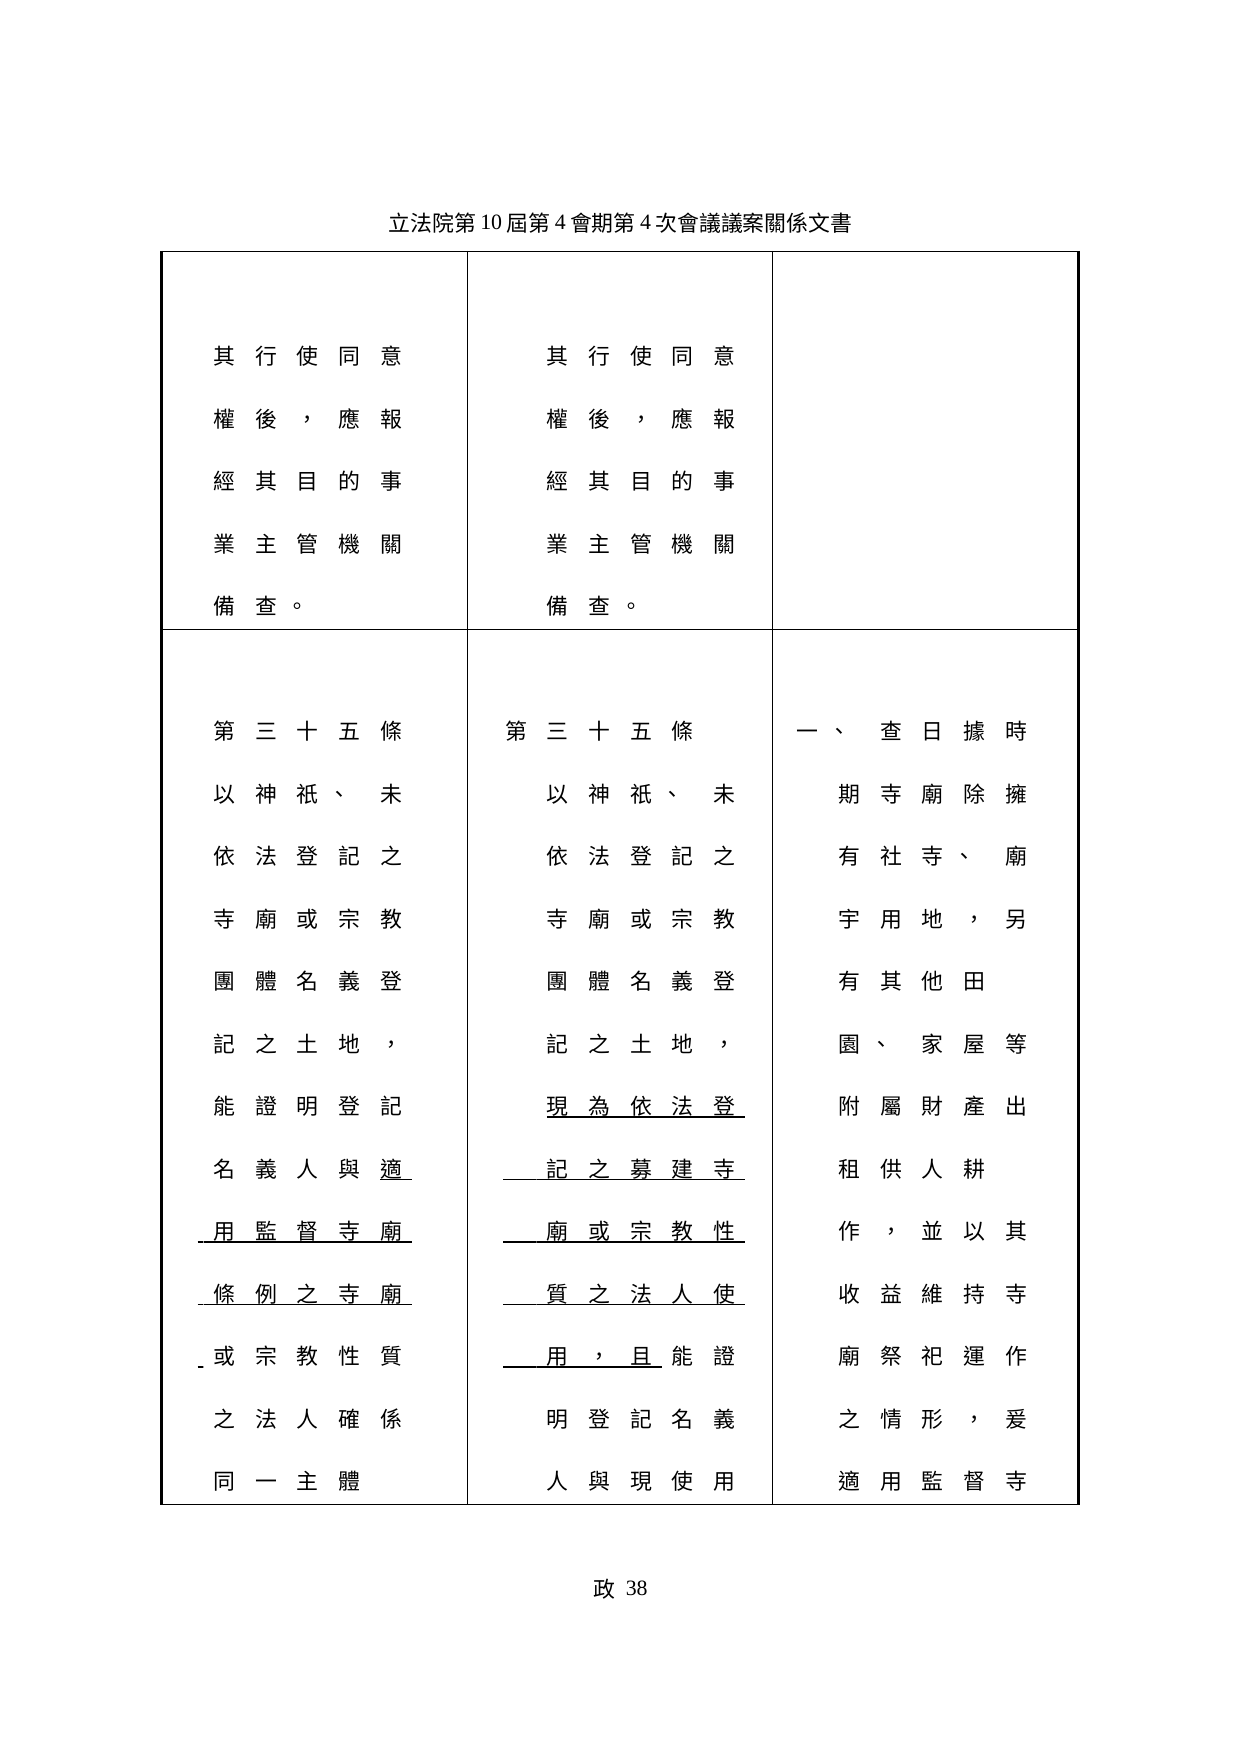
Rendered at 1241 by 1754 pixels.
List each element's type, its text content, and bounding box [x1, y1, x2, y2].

table_cell 第三十五條 以神祇、未依法登記之寺廟或宗教團體名義登記之土地，能證明登記名義人與適用監督寺廟條例之寺廟或宗教性質之法人確係同一主體 [163, 630, 467, 1504]
table_cell 其行使同意權後，應報經其目的事業主管機關備查。 [468, 252, 772, 629]
table_cell 其行使同意權後，應報經其目的事業主管機關備查。 [163, 252, 467, 629]
table_cell 一、查日據時期寺廟除擁有社寺、廟宇用地，另有其他田園、家屋等附屬財產出租供人耕作，並以其收益維持寺廟祭祀運作之情形，爰適用監督寺 [773, 630, 1077, 1504]
table_cell 第三十五條 以神祇、未依法登記之寺廟或宗教團體名義登記之土地，現為依法登記之募建寺廟或宗教性質之法人使用，且能證明登記名義人與現使用 [468, 630, 772, 1504]
table_cell [773, 252, 1077, 629]
